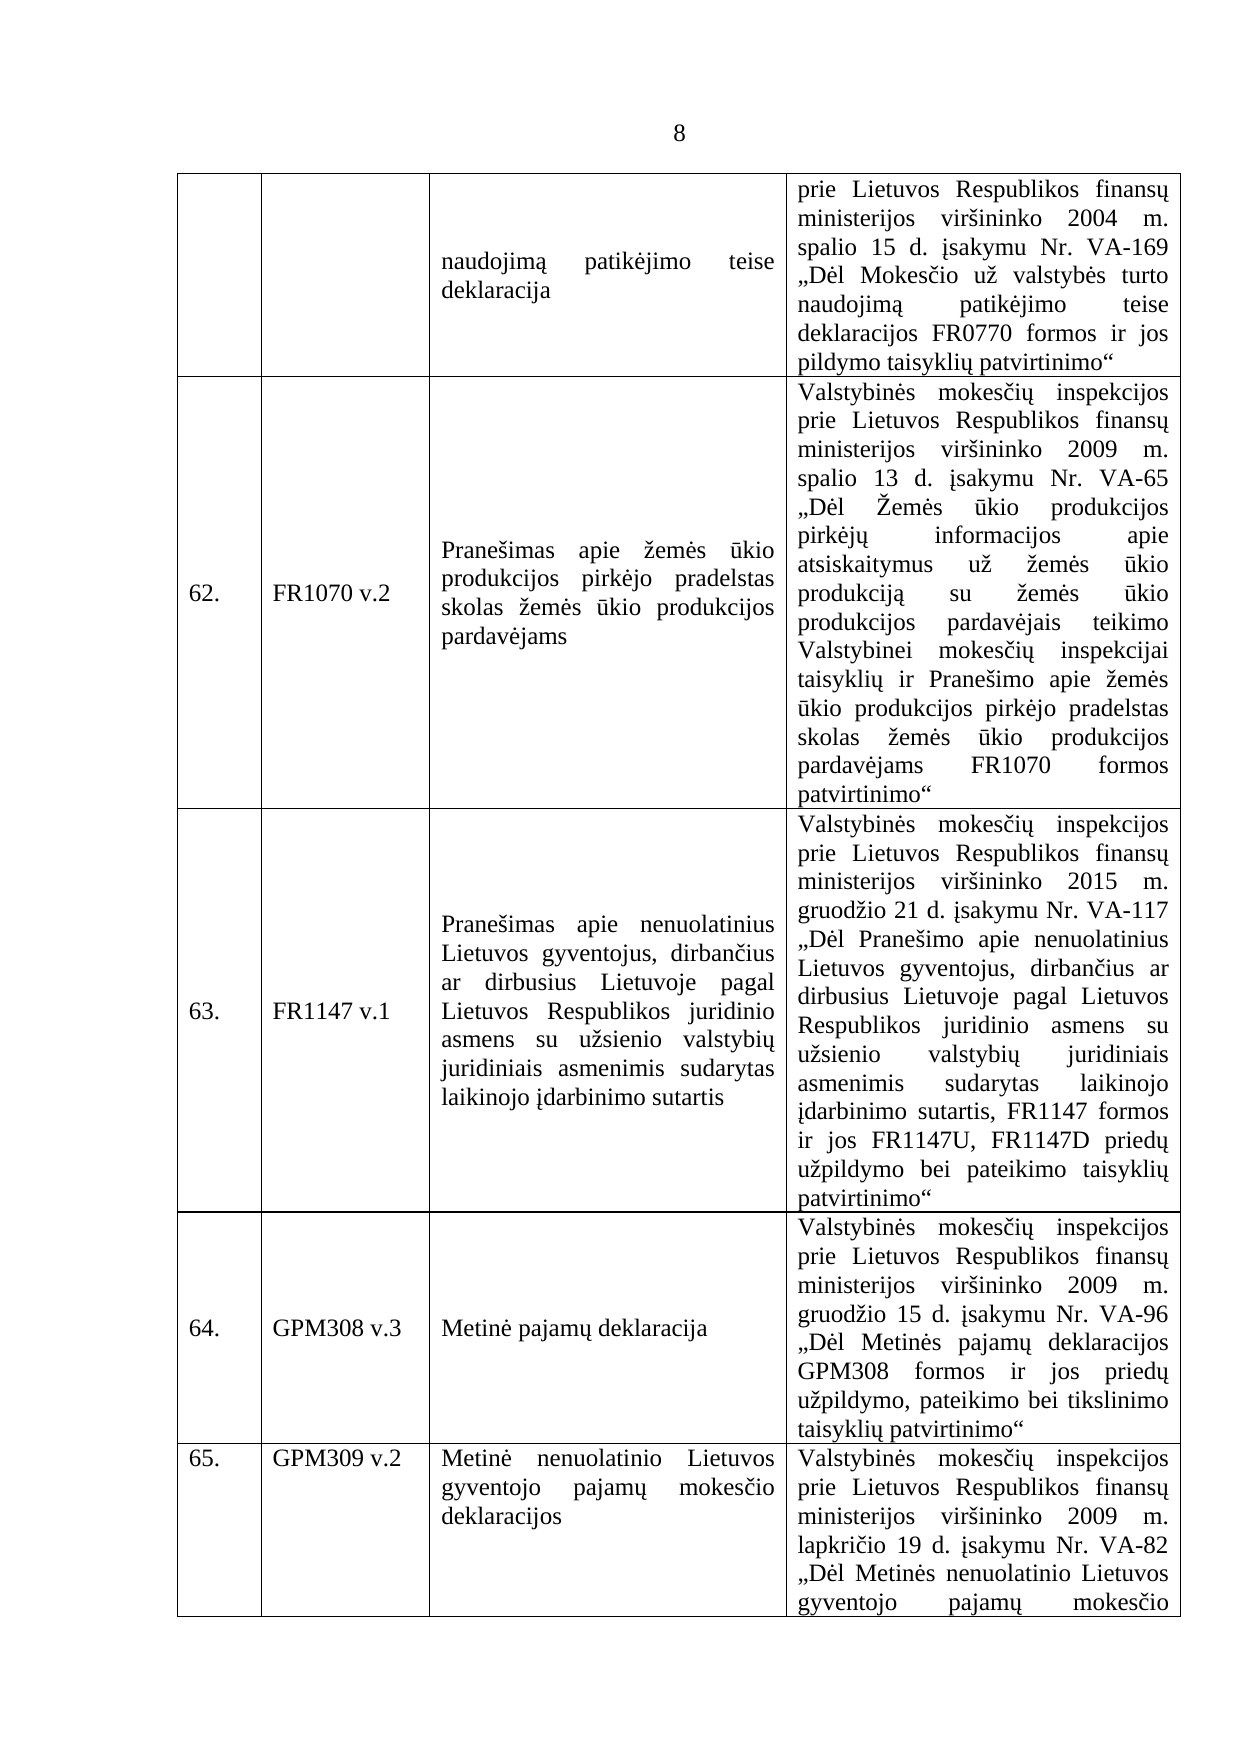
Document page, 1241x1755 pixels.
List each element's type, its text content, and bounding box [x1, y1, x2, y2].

table_cell Valstybinės mokesčių inspekcijos prie Lietuvos Respublikos finansų ministerijos viršininko 2009 m. spalio 13 d. įsakymu Nr. VA-65 „Dėl Žemės ūkio produkcijos pirkėjų informacijos apie atsiskaitymus už žemės ūkio produkciją su žemės ūkio produkcijos pardavėjais teikimo Valstybinei mokesčių inspekcijai taisyklių ir Pranešimo apie žemės ūkio produkcijos pirkėjo pradelstas skolas žemės ūkio produkcijos pardavėjams FR1070 formos patvirtinimo“ [787, 377, 1180, 808]
table_cell Valstybinės mokesčių inspekcijos prie Lietuvos Respublikos finansų ministerijos viršininko 2009 m. gruodžio 15 d. įsakymu Nr. VA-96 „Dėl Metinės pajamų deklaracijos GPM308 formos ir jos priedų užpildymo, pateikimo bei tikslinimo taisyklių patvirtinimo“ [787, 1213, 1180, 1442]
table_cell Valstybinės mokesčių inspekcijos prie Lietuvos Respublikos finansų ministerijos viršininko 2009 m. lapkričio 19 d. įsakymu Nr. VA-82 „Dėl Metinės nenuolatinio Lietuvos gyventojo pajamų mokesčio [787, 1444, 1180, 1616]
table_cell Pranešimas apie nenuolatinius Lietuvos gyventojus, dirbančius ar dirbusius Lietuvoje pagal Lietuvos Respublikos juridinio asmens su užsienio valstybių juridiniais asmenimis sudarytas laikinojo įdarbinimo sutartis [430, 809, 786, 1211]
table_cell 63. [178, 809, 261, 1211]
table_cell prie Lietuvos Respublikos finansų ministerijos viršininko 2004 m. spalio 15 d. įsakymu Nr. VA-169 „Dėl Mokesčio už valstybės turto naudojimą patikėjimo teise deklaracijos FR0770 formos ir jos pildymo taisyklių patvirtinimo“ [787, 174, 1180, 376]
table_cell Metinė nenuolatinio Lietuvos gyventojo pajamų mokesčio deklaracijos [430, 1444, 786, 1616]
table_cell GPM308 v.3 [262, 1213, 429, 1442]
table_cell FR1147 v.1 [262, 809, 429, 1211]
table_cell Pranešimas apie žemės ūkio produkcijos pirkėjo pradelstas skolas žemės ūkio produkcijos pardavėjams [430, 377, 786, 808]
table_cell 65. [178, 1444, 261, 1616]
table_cell [262, 174, 429, 376]
table_cell Metinė pajamų deklaracija [430, 1213, 786, 1442]
table_cell FR1070 v.2 [262, 377, 429, 808]
table_cell 62. [178, 377, 261, 808]
table_cell Valstybinės mokesčių inspekcijos prie Lietuvos Respublikos finansų ministerijos viršininko 2015 m. gruodžio 21 d. įsakymu Nr. VA-117 „Dėl Pranešimo apie nenuolatinius Lietuvos gyventojus, dirbančius ar dirbusius Lietuvoje pagal Lietuvos Respublikos juridinio asmens su užsienio valstybių juridiniais asmenimis sudarytas laikinojo įdarbinimo sutartis, FR1147 formos ir jos FR1147U, FR1147D priedų užpildymo bei pateikimo taisyklių patvirtinimo“ [787, 809, 1180, 1211]
table_cell 64. [178, 1213, 261, 1442]
table_cell GPM309 v.2 [262, 1444, 429, 1616]
table_cell [178, 174, 261, 376]
table_cell naudojimą patikėjimo teise deklaracija [430, 174, 786, 376]
